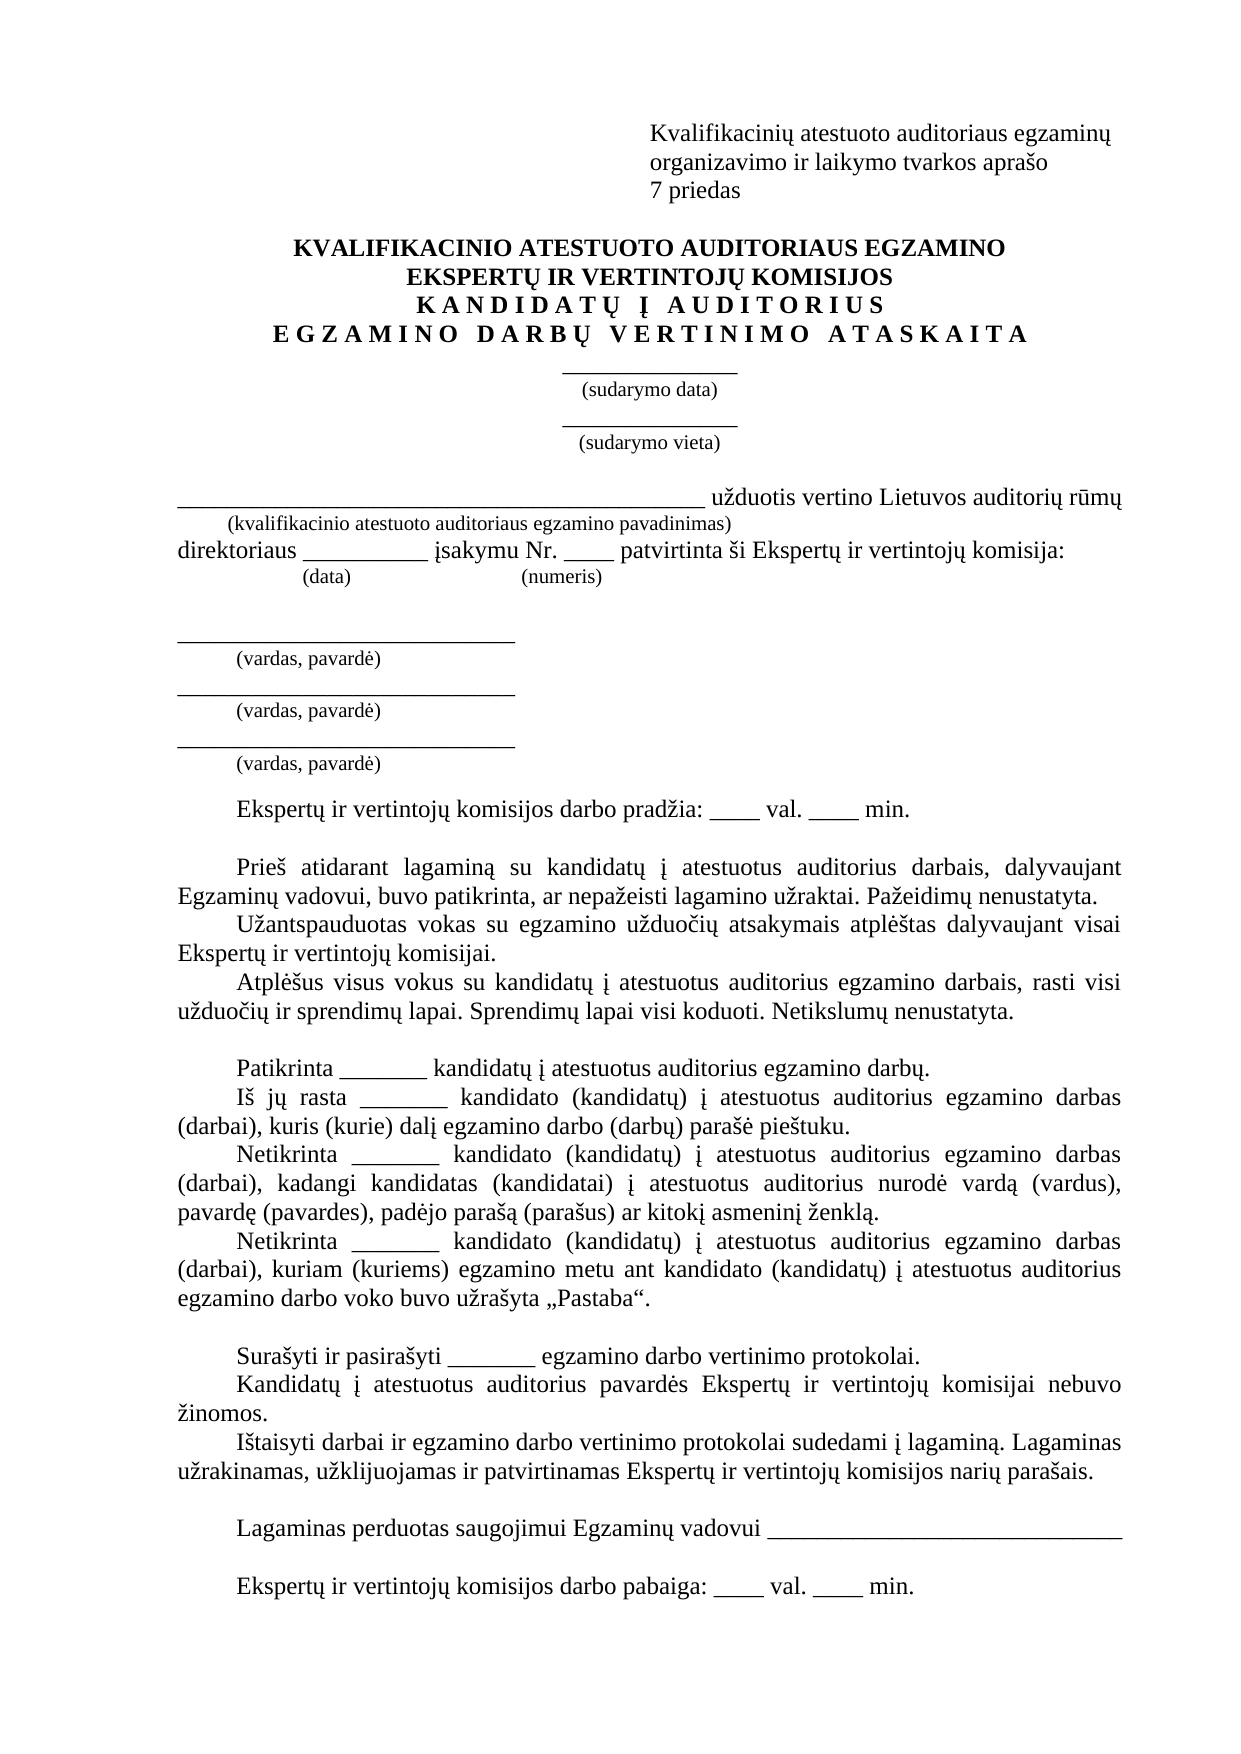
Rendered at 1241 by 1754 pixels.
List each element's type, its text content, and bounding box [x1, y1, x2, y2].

text ___________________________ [177, 722, 1122, 751]
text Surašyti ir pasirašyti _______ egzamino darbo vertinimo protokolai. [177, 1341, 1122, 1369]
text K A N D I D A T Ų Į A U D I T O R I U S [177, 291, 1122, 319]
text (sudarymo vieta) [177, 430, 1122, 454]
text Atplėšus visus vokus su kandidatų į atestuotus auditorius egzamino darbais, rasti visi užduočių ir sprendimų lapai. Sprendimų lapai visi koduoti. Netikslumų nenustatyta. [177, 967, 1122, 1024]
text Patikrinta _______ kandidatų į atestuotus auditorius egzamino darbų. [177, 1053, 1122, 1082]
text _ užduotis vertino Lietuvos auditorių rūmų [177, 482, 1122, 511]
text ______________ [177, 348, 1122, 377]
text EKSPERTŲ IR VERTINTOJŲ KOMISIJOS [177, 262, 1122, 291]
text Netikrinta _______ kandidato (kandidatų) į atestuotus auditorius egzamino darbas (darbai), kadangi kandidatas (kandidatai) į atestuotus auditorius nurodė vardą (vardus), pavardę (pavardes), padėjo parašą (parašus) ar kitokį asmeninį ženklą. [177, 1139, 1122, 1226]
text (vardas, pavardė) [177, 698, 1122, 722]
text Ištaisyti darbai ir egzamino darbo vertinimo protokolai sudedami į lagaminą. Lagaminas užrakinamas, užklijuojamas ir patvirtinamas Ekspertų ir vertintojų komisijos narių parašais. [177, 1427, 1122, 1484]
text Kandidatų į atestuotus auditorius pavardės Ekspertų ir vertintojų komisijai nebuvo žinomos. [177, 1369, 1122, 1427]
text Prieš atidarant lagaminą su kandidatų į atestuotus auditorius darbais, dalyvaujant Egzaminų vadovui, buvo patikrinta, ar nepažeisti lagamino užraktai. Pažeidimų nenustatyta. [177, 852, 1122, 909]
text Iš jų rasta _______ kandidato (kandidatų) į atestuotus auditorius egzamino darbas (darbai), kuris (kurie) dalį egzamino darbo (darbų) parašė pieštuku. [177, 1082, 1122, 1139]
text Netikrinta _______ kandidato (kandidatų) į atestuotus auditorius egzamino darbas (darbai), kuriam (kuriems) egzamino metu ant kandidato (kandidatų) į atestuotus auditorius egzamino darbo voko buvo užrašyta „Pastaba“. [177, 1226, 1122, 1312]
text ___________________________ [177, 670, 1122, 698]
text KVALIFIKACINIO ATESTUOTO AUDITORIAUS EGZAMINO [177, 233, 1122, 262]
text organizavimo ir laikymo tvarkos aprašo [649, 147, 1122, 176]
text (vardas, pavardė) [177, 751, 1122, 775]
text ___________________________ [177, 617, 1122, 646]
text Užantspauduotas vokas su egzamino užduočių atsakymais atplėštas dalyvaujant visai Ekspertų ir vertintojų komisijai. [177, 909, 1122, 967]
text Ekspertų ir vertintojų komisijos darbo pabaiga: ____ val. ____ min. [177, 1571, 1122, 1599]
text ______________ [177, 401, 1122, 430]
text (vardas, pavardė) [177, 646, 1122, 670]
text (kvalifikacinio atestuoto auditoriaus egzamino pavadinimas) [177, 511, 1122, 535]
text (sudarymo data) [177, 377, 1122, 401]
text Lagaminas perduotas saugojimui Egzaminų vadovui [177, 1513, 1122, 1542]
text Ekspertų ir vertintojų komisijos darbo pradžia: ____ val. ____ min. [177, 794, 1122, 823]
text E G Z A M I N O D A R B Ų V E R T I N I M O A T A S K A I T A [177, 319, 1122, 348]
text Kvalifikacinių atestuoto auditoriaus egzaminų [649, 118, 1122, 147]
text direktoriaus __________ įsakymu Nr. ____ patvirtinta ši Ekspertų ir vertintojų komisija: [177, 535, 1122, 564]
text (data) (numeris) [302, 564, 1122, 588]
text 7 priedas [649, 176, 1122, 204]
